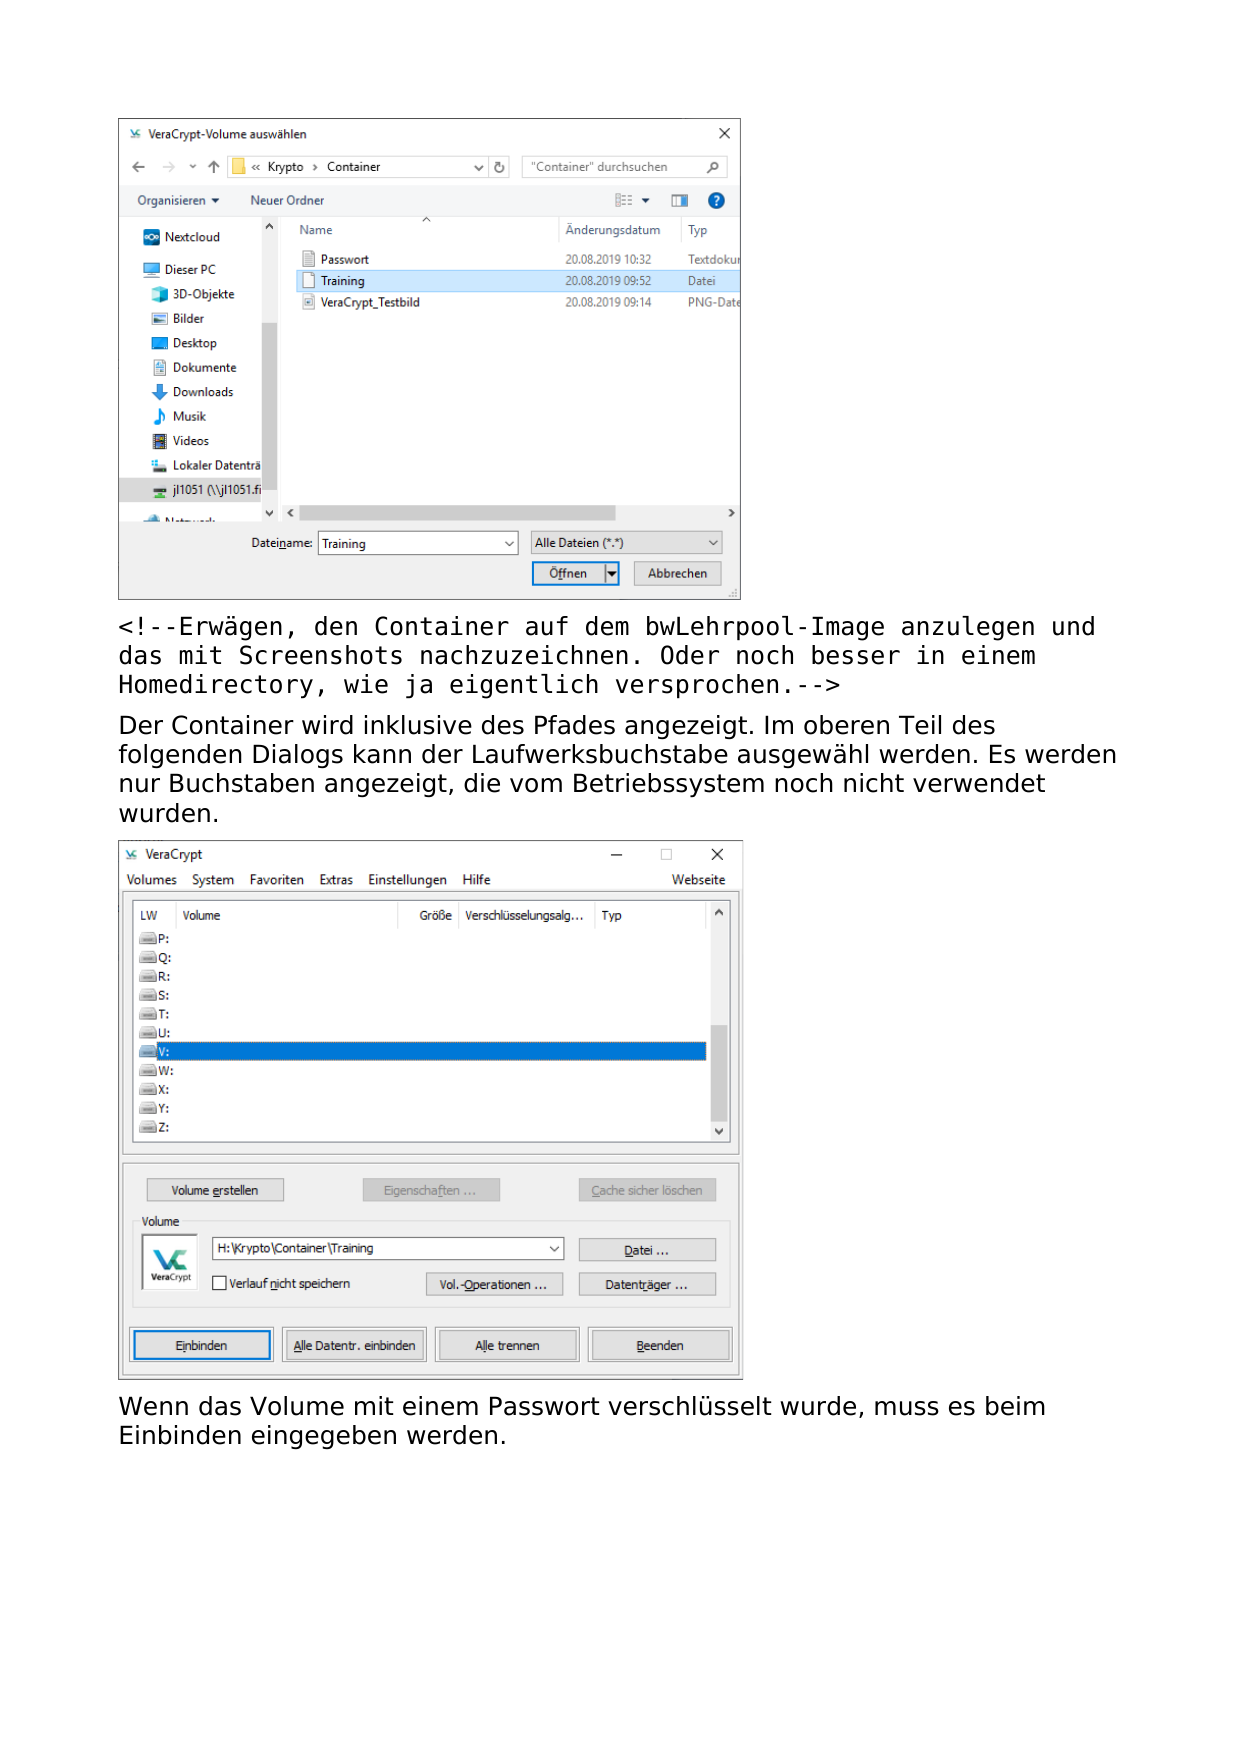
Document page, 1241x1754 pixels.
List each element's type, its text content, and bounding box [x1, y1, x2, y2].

picture [118, 118, 744, 600]
text <!--Erwägen, den Container auf dem bwLehrpool-Image anzulegen und das mit Screenshots nachzuzeichnen. Oder noch besser in einem Homedirectory, wie ja eigentlich versprochen.--> [118, 612, 1122, 699]
text Der Container wird inklusive des Pfades angezeigt. Im oberen Teil des folgenden Dialogs kann der Laufwerksbuchstabe ausgewähl werden. Es werden nur Buchstaben angezeigt, die vom Betriebssystem noch nicht verwendet wurden. [118, 711, 1122, 828]
picture [118, 840, 744, 1380]
text Wenn das Volume mit einem Passwort verschlüsselt wurde, muss es beim Einbinden eingegeben werden. [118, 1392, 1122, 1450]
